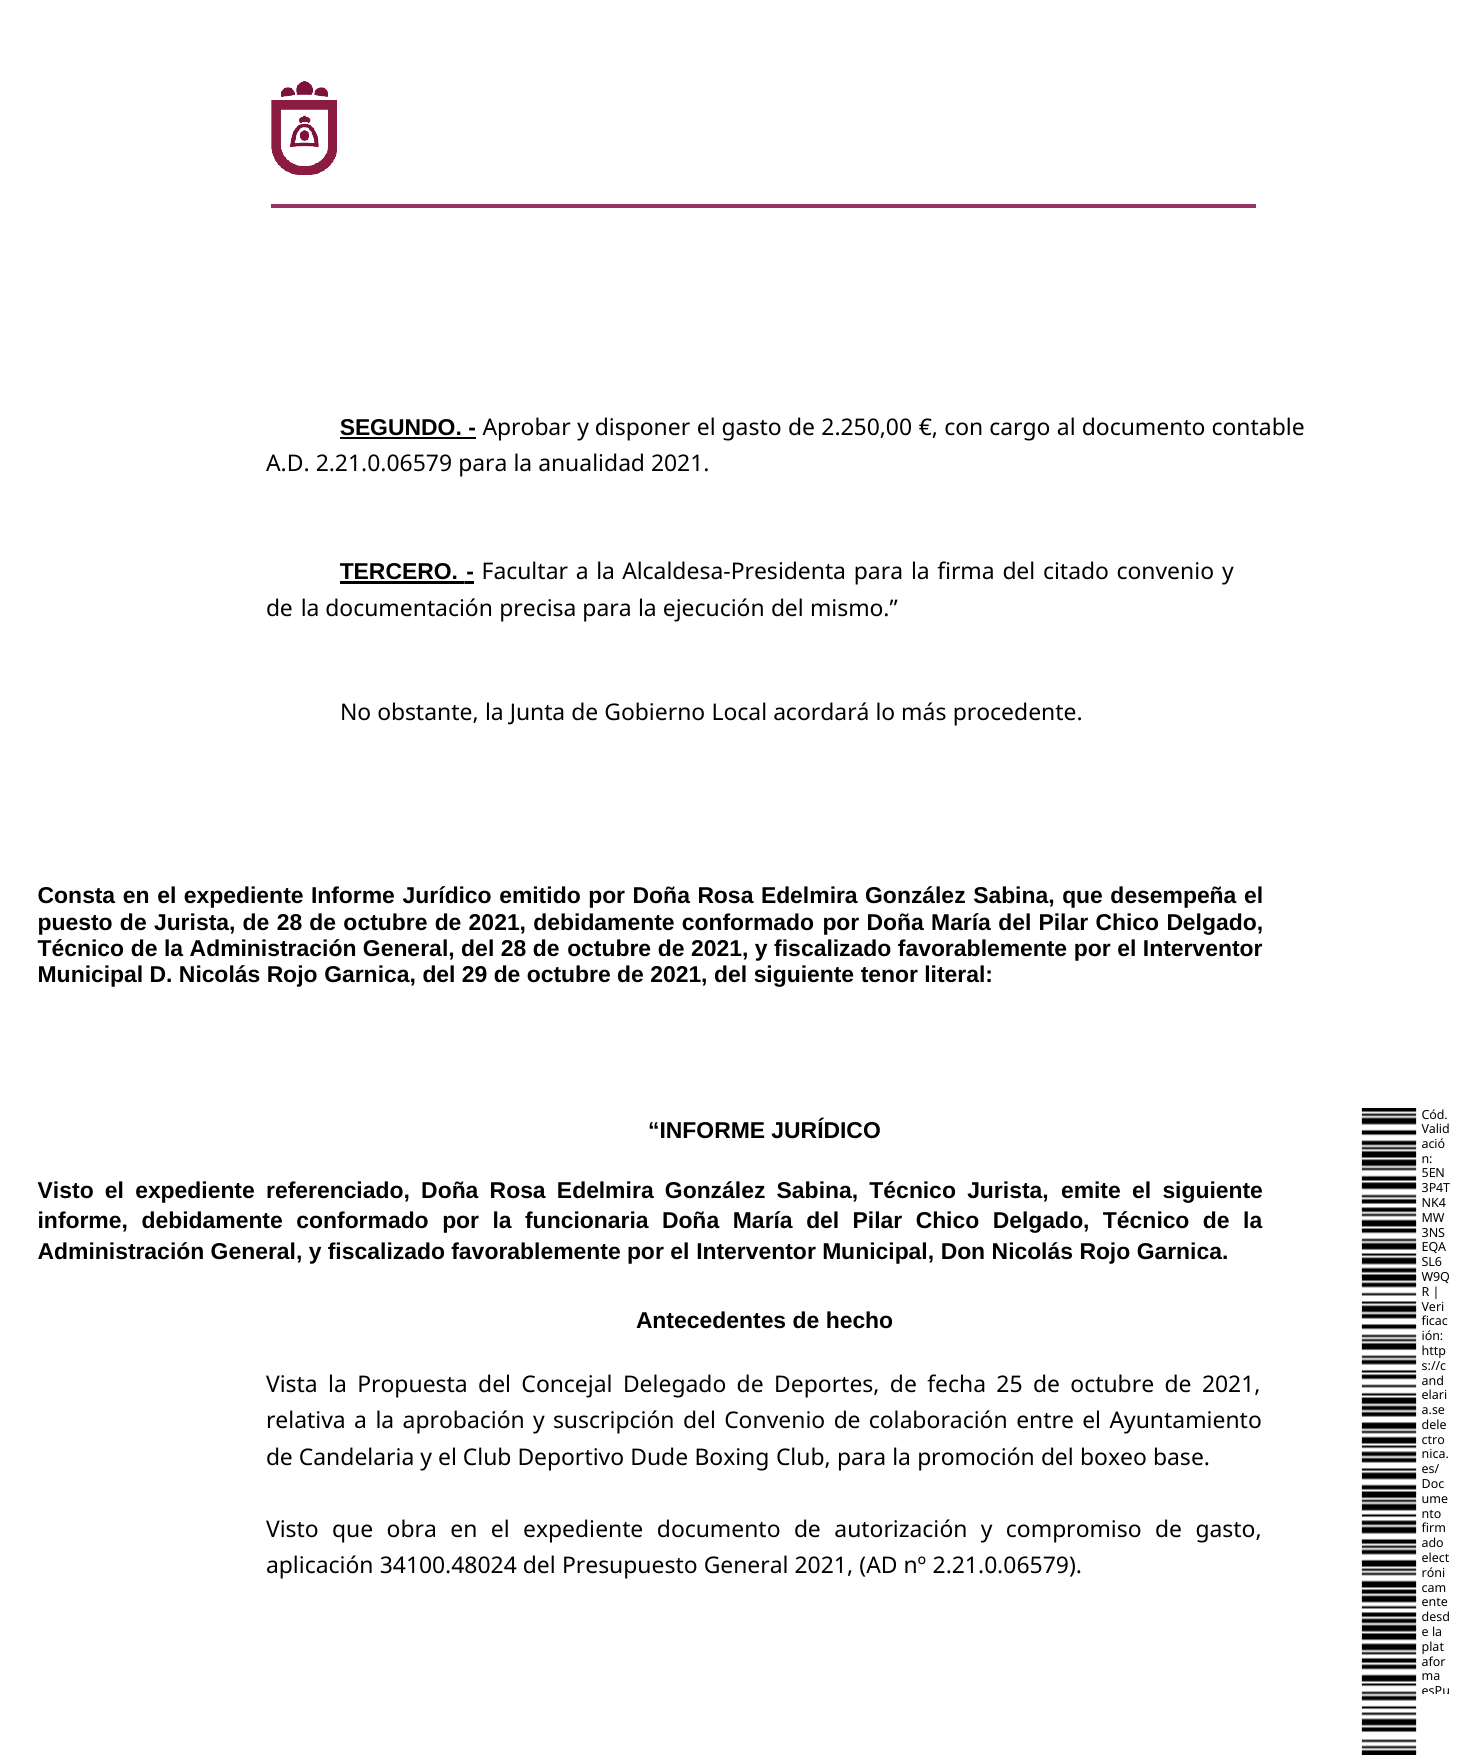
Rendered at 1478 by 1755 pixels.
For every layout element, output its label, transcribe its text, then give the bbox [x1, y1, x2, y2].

text TERCERO. - Facultar a la Alcaldesa-Presidenta para la firma del citado convenio y de la documentación precisa para la ejecución del mismo.” [266, 555, 1264, 623]
text No obstante, la Junta de Gobierno Local acordará lo más procedente. [340, 696, 1427, 727]
text “INFORME JURÍDICO [376, 1117, 1152, 1143]
text Antecedentes de hecho [377, 1307, 1152, 1333]
text Cód. Validación: 5EN3P4TNK4MW3NSEQASL6W9QR | Verificación: https://candelaria.sedelectronica.es/ Documento firmado electrónicamente desde la plataforma esPublico Gestiona | Página 10 de 103 [1421, 1108, 1450, 1694]
subtitle Visto el expediente referenciado, Doña Rosa Edelmira González Sabina, Técnico Jurista, emite el siguiente informe, debidamente conformado por la funcionaria Doña María del Pilar Chico Delgado, Técnico de la Administración General, y fiscalizado favorablemente por el Interventor Municipal, Don Nicolás Rojo Garnica. [37, 1177, 1263, 1264]
text Vista la Propuesta del Concejal Delegado de Deportes, de fecha 25 de octubre de 2021, relativa a la aprobación y suscripción del Convenio de colaboración entre el Ayuntamiento de Candelaria y el Club Deportivo Dude Boxing Club, para la promoción del boxeo base. [266, 1368, 1263, 1472]
text A.D. 2.21.0.06579 para la anualidad 2021. [266, 447, 1427, 478]
text Visto que obra en el expediente documento de autorización y compromiso de gasto, aplicación 34100.48024 del Presupuesto General 2021, (AD nº 2.21.0.06579). [266, 1513, 1263, 1581]
text SEGUNDO. - Aprobar y disponer el gasto de 2.250,00 €, con cargo al documento contable [339, 411, 1427, 442]
subtitle Consta en el expediente Informe Jurídico emitido por Doña Rosa Edelmira González Sabina, que desempeña el puesto de Jurista, de 28 de octubre de 2021, debidamente conformado por Doña María del Pilar Chico Delgado, Técnico de la Administración General, del 28 de octubre de 2021, y fiscalizado favorablemente por el Interventor Municipal D. Nicolás Rojo Garnica, del 29 de octubre de 2021, del siguiente tenor literal: [37, 882, 1263, 987]
